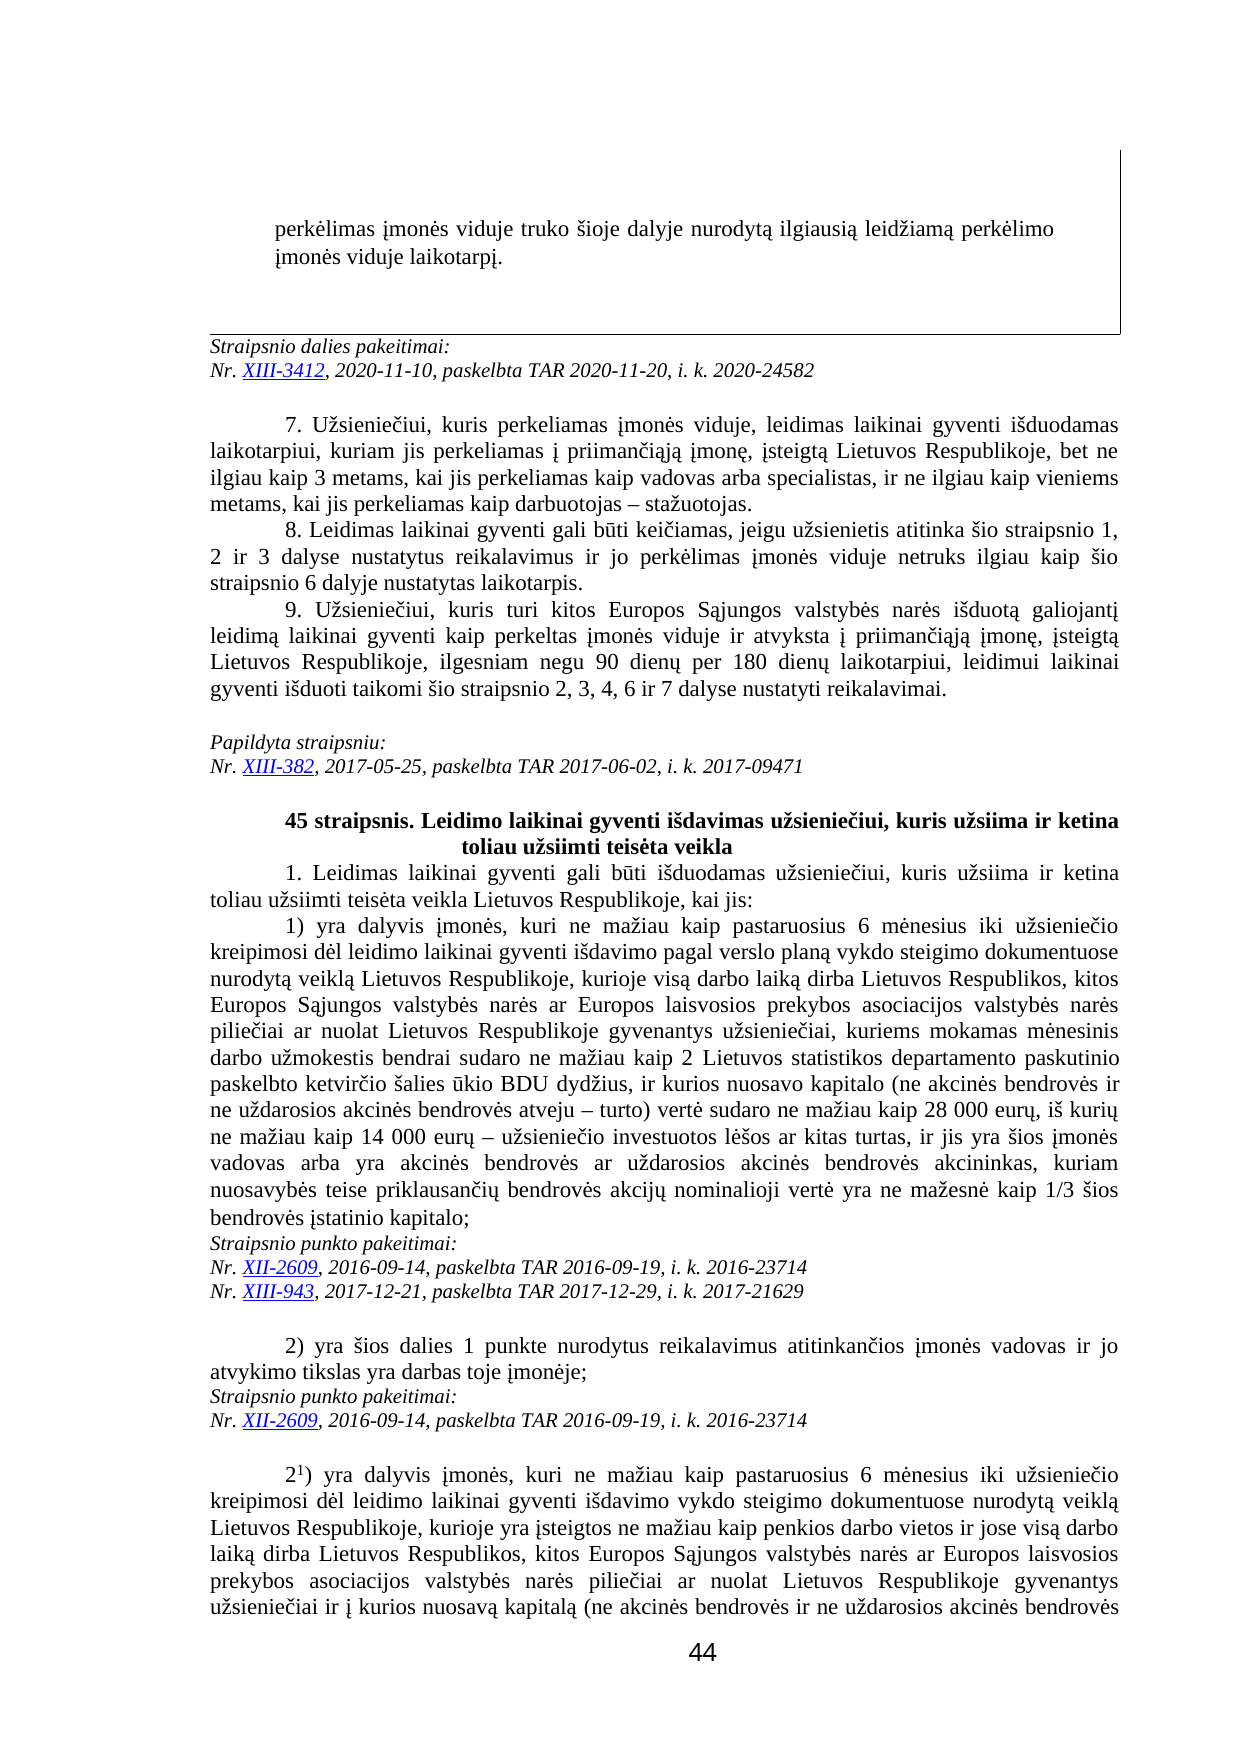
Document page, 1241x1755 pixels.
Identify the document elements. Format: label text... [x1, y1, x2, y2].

text 7. Užsieniečiui, kuris perkeliamas įmonės viduje, leidimas laikinai gyventi išduodamas laikotarpiui, kuriam jis perkeliamas į priimančiąją įmonę, įsteigtą Lietuvos Respublikoje, bet ne ilgiau kaip 3 metams, kai jis perkeliamas kaip vadovas arba specialistas, ir ne ilgiau kaip vieniems metams, kai jis perkeliamas kaip darbuotojas – stažuotojas. [210, 411, 1120, 517]
text 1. Leidimas laikinai gyventi gali būti išduodamas užsieniečiui, kuris užsiima ir ketina toliau užsiimti teisėta veikla Lietuvos Respublikoje, kai jis: [210, 859, 1120, 912]
text 9. Užsieniečiui, kuris turi kitos Europos Sąjungos valstybės narės išduotą galiojantį leidimą laikinai gyventi kaip perkeltas įmonės viduje ir atvyksta į priimančiąją įmonę, įsteigtą Lietuvos Respublikoje, ilgesniam negu 90 dienų per 180 dienų laikotarpiui, leidimui laikinai gyventi išduoti taikomi šio straipsnio 2, 3, 4, 6 ir 7 dalyse nustatyti reikalavimai. [210, 596, 1120, 701]
text 21) yra dalyvis įmonės, kuri ne mažiau kaip pastaruosius 6 mėnesius iki užsieniečio kreipimosi dėl leidimo laikinai gyventi išdavimo vykdo steigimo dokumentuose nurodytą veiklą Lietuvos Respublikoje, kurioje yra įsteigtos ne mažiau kaip penkios darbo vietos ir jose visą darbo laiką dirba Lietuvos Respublikos, kitos Europos Sąjungos valstybės narės ar Europos laisvosios prekybos asociacijos valstybės narės piliečiai ar nuolat Lietuvos Respublikoje gyvenantys užsieniečiai ir į kurios nuosavą kapitalą (ne akcinės bendrovės ir ne uždarosios akcinės bendrovės [210, 1461, 1120, 1619]
text 8. Leidimas laikinai gyventi gali būti keičiamas, jeigu užsienietis atitinka šio straipsnio 1, 2 ir 3 dalyse nustatytus reikalavimus ir jo perkėlimas įmonės viduje netruks ilgiau kaip šio straipsnio 6 dalyje nustatytas laikotarpis. [210, 517, 1120, 596]
text Papildyta straipsniu: [210, 730, 1120, 754]
text Straipsnio dalies pakeitimai: [210, 334, 1120, 358]
text Nr. XIII-3412, 2020-11-10, paskelbta TAR 2020-11-20, i. k. 2020-24582 [210, 358, 1120, 382]
text Nr. XIII-943, 2017-12-21, paskelbta TAR 2017-12-29, i. k. 2017-21629 [210, 1279, 1120, 1303]
text Nr. XIII-382, 2017-05-25, paskelbta TAR 2017-06-02, i. k. 2017-09471 [210, 754, 1120, 778]
text 2) yra šios dalies 1 punkte nurodytus reikalavimus atitinkančios įmonės vadovas ir jo atvykimo tikslas yra darbas toje įmonėje; [210, 1332, 1120, 1384]
text 1) yra dalyvis įmonės, kuri ne mažiau kaip pastaruosius 6 mėnesius iki užsieniečio kreipimosi dėl leidimo laikinai gyventi išdavimo pagal verslo planą vykdo steigimo dokumentuose nurodytą veiklą Lietuvos Respublikoje, kurioje visą darbo laiką dirba Lietuvos Respublikos, kitos Europos Sąjungos valstybės narės ar Europos laisvosios prekybos asociacijos valstybės narės piliečiai ar nuolat Lietuvos Respublikoje gyvenantys užsieniečiai, kuriems mokamas mėnesinis darbo užmokestis bendrai sudaro ne mažiau kaip 2 Lietuvos statistikos departamento paskutinio paskelbto ketvirčio šalies ūkio BDU dydžius, ir kurios nuosavo kapitalo (ne akcinės bendrovės ir ne uždarosios akcinės bendrovės atveju – turto) vertė sudaro ne mažiau kaip 28 000 eurų, iš kurių ne mažiau kaip 14 000 eurų – užsieniečio investuotos lėšos ar kitas turtas, ir jis yra šios įmonės vadovas arba yra akcinės bendrovės ar uždarosios akcinės bendrovės akcininkas, kuriam nuosavybės teise priklausančių bendrovės akcijų nominalioji vertė yra ne mažesnė kaip 1/3 šios bendrovės įstatinio kapitalo; [210, 912, 1120, 1231]
text Straipsnio punkto pakeitimai: [210, 1231, 1120, 1255]
text perkėlimas įmonės viduje truko šioje dalyje nurodytą ilgiausią leidžiamą perkėlimo įmonės viduje laikotarpį. [210, 150, 1120, 334]
text Nr. XII-2609, 2016-09-14, paskelbta TAR 2016-09-19, i. k. 2016-23714 [210, 1255, 1120, 1279]
text 45 straipsnis. Leidimo laikinai gyventi išdavimas užsieniečiui, kuris užsiima ir ketina toliau užsiimti teisėta veikla [285, 807, 1120, 859]
text Straipsnio punkto pakeitimai: [210, 1384, 1120, 1408]
text Nr. XII-2609, 2016-09-14, paskelbta TAR 2016-09-19, i. k. 2016-23714 [210, 1408, 1120, 1432]
